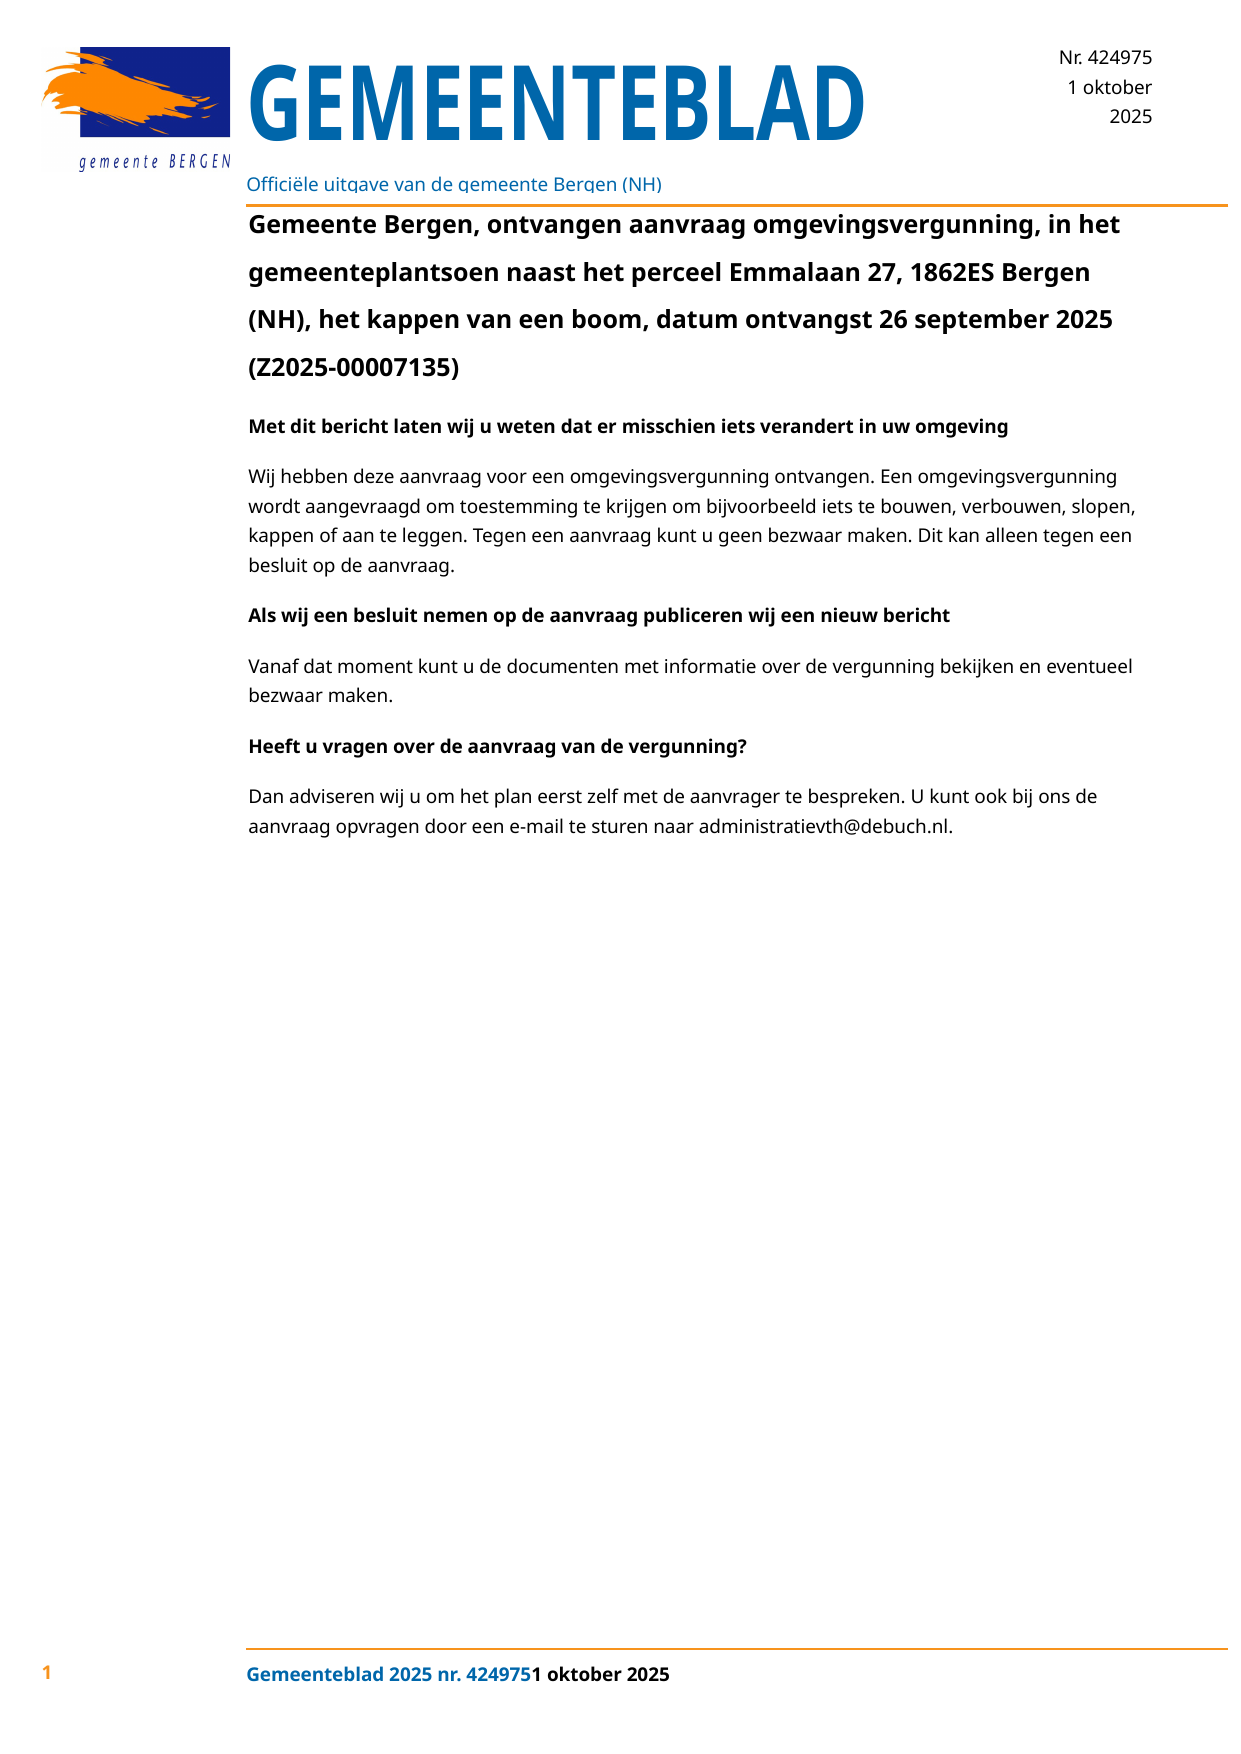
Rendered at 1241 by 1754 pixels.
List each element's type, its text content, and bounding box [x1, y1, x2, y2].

picture [41, 47, 231, 172]
text Met dit bericht laten wij u weten dat er misschien iets verandert in uw omgeving [248, 413, 1152, 439]
text Heeft u vragen over de aanvraag van de vergunning? [248, 733, 1152, 759]
text Als wij een besluit nemen op de aanvraag publiceren wij een nieuw bericht [248, 603, 1152, 628]
text Dan adviseren wij u om het plan eerst zelf met de aanvrager te bespreken. U kunt ook bij ons de aanvraag opvragen door een e-mail te sturen naar administratievth@debuch.nl. [248, 783, 1152, 839]
text Wij hebben deze aanvraag voor een omgevingsvergunning ontvangen. Een omgevingsvergunning wordt aangevraagd om toestemming te krijgen om bijvoorbeeld iets te bouwen, verbouwen, slopen, kappen of aan te leggen. Tegen een aanvraag kunt u geen bezwaar maken. Dit kan alleen tegen een besluit op de aanvraag. [248, 463, 1152, 578]
text Vanaf dat moment kunt u de documenten met informatie over de vergunning bekijken en eventueel bezwaar maken. [248, 653, 1152, 708]
text Gemeente Bergen, ontvangen aanvraag omgevingsvergunning, in het gemeenteplantsoen naast het perceel Emmalaan 27, 1862ES Bergen (NH), het kappen van een boom, datum ontvangst 26 september 2025 (Z2025-00007135) [248, 207, 1152, 384]
